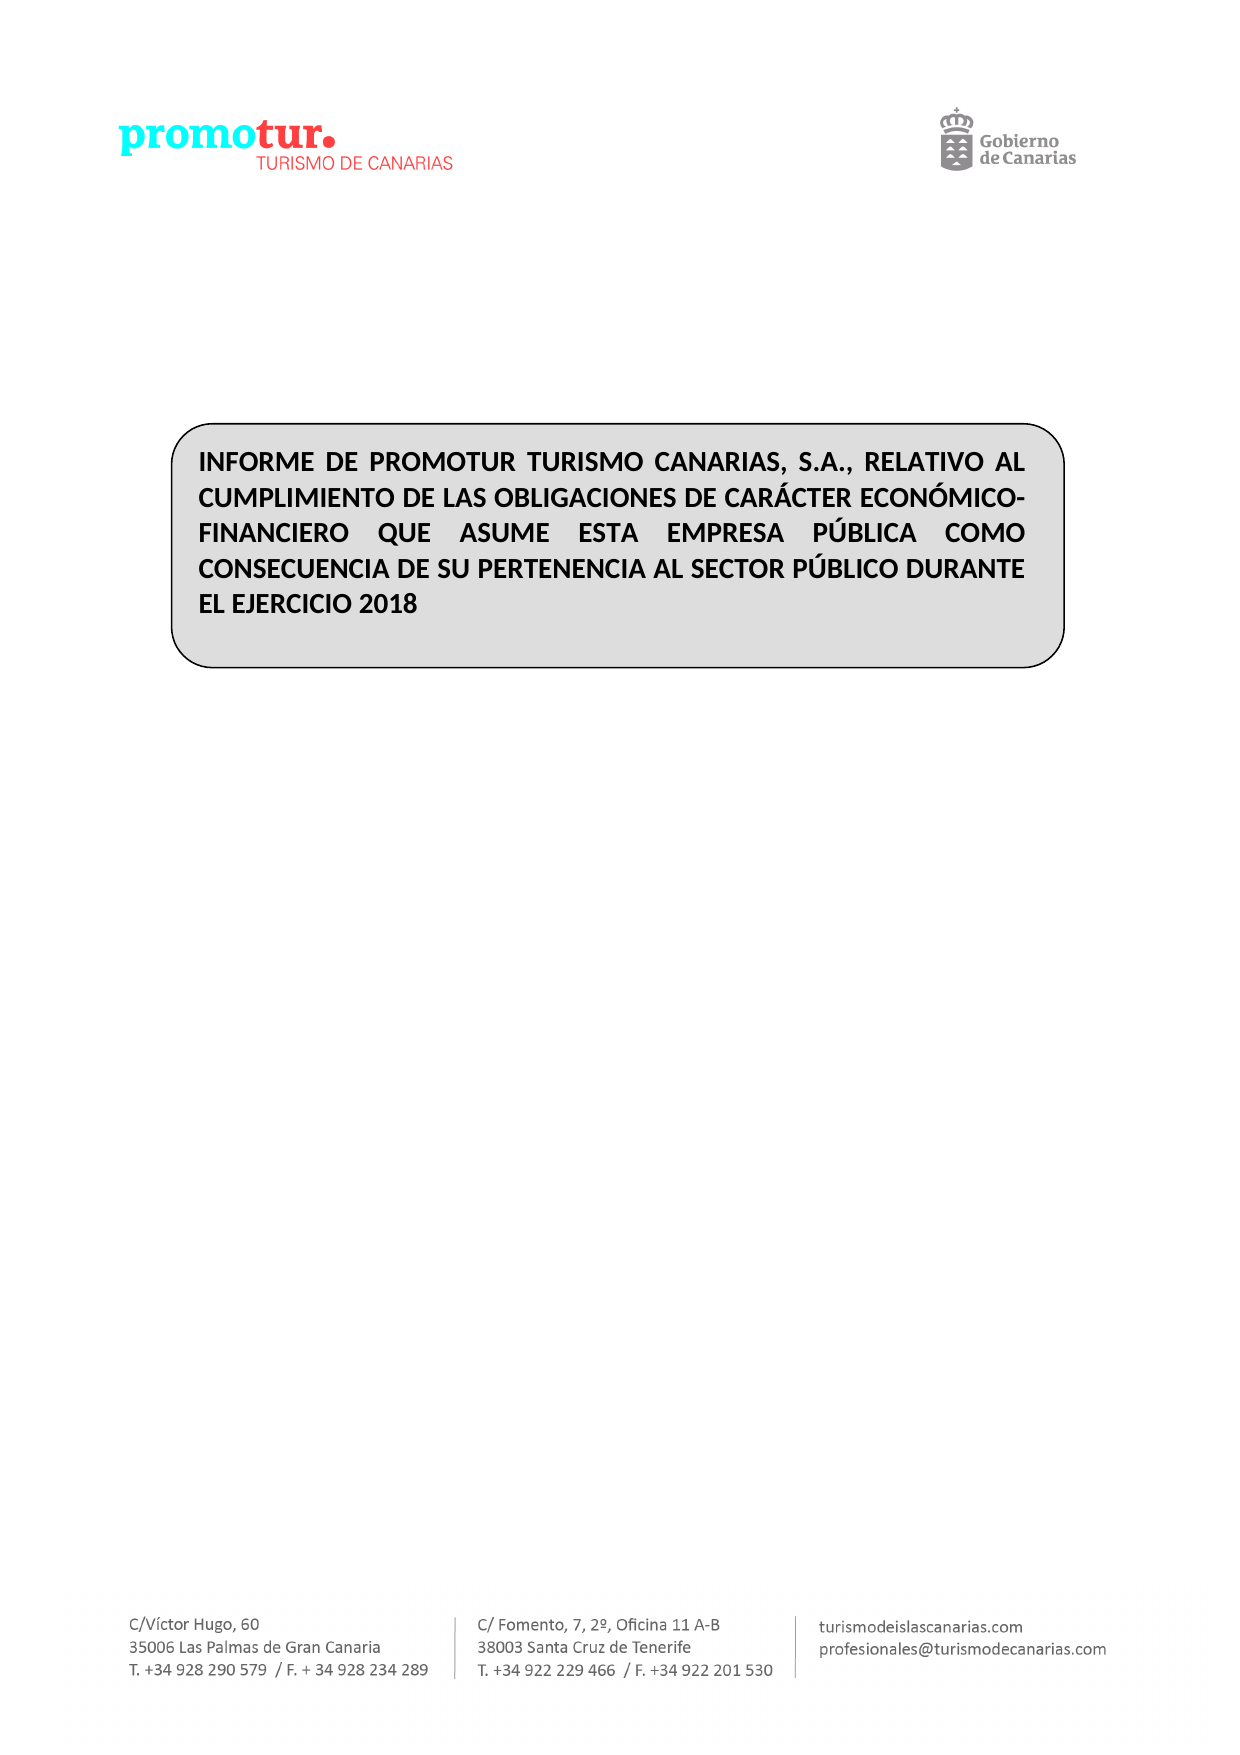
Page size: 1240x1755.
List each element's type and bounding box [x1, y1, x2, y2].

picture [50, 1577, 1217, 1749]
picture [14, 35, 1218, 189]
